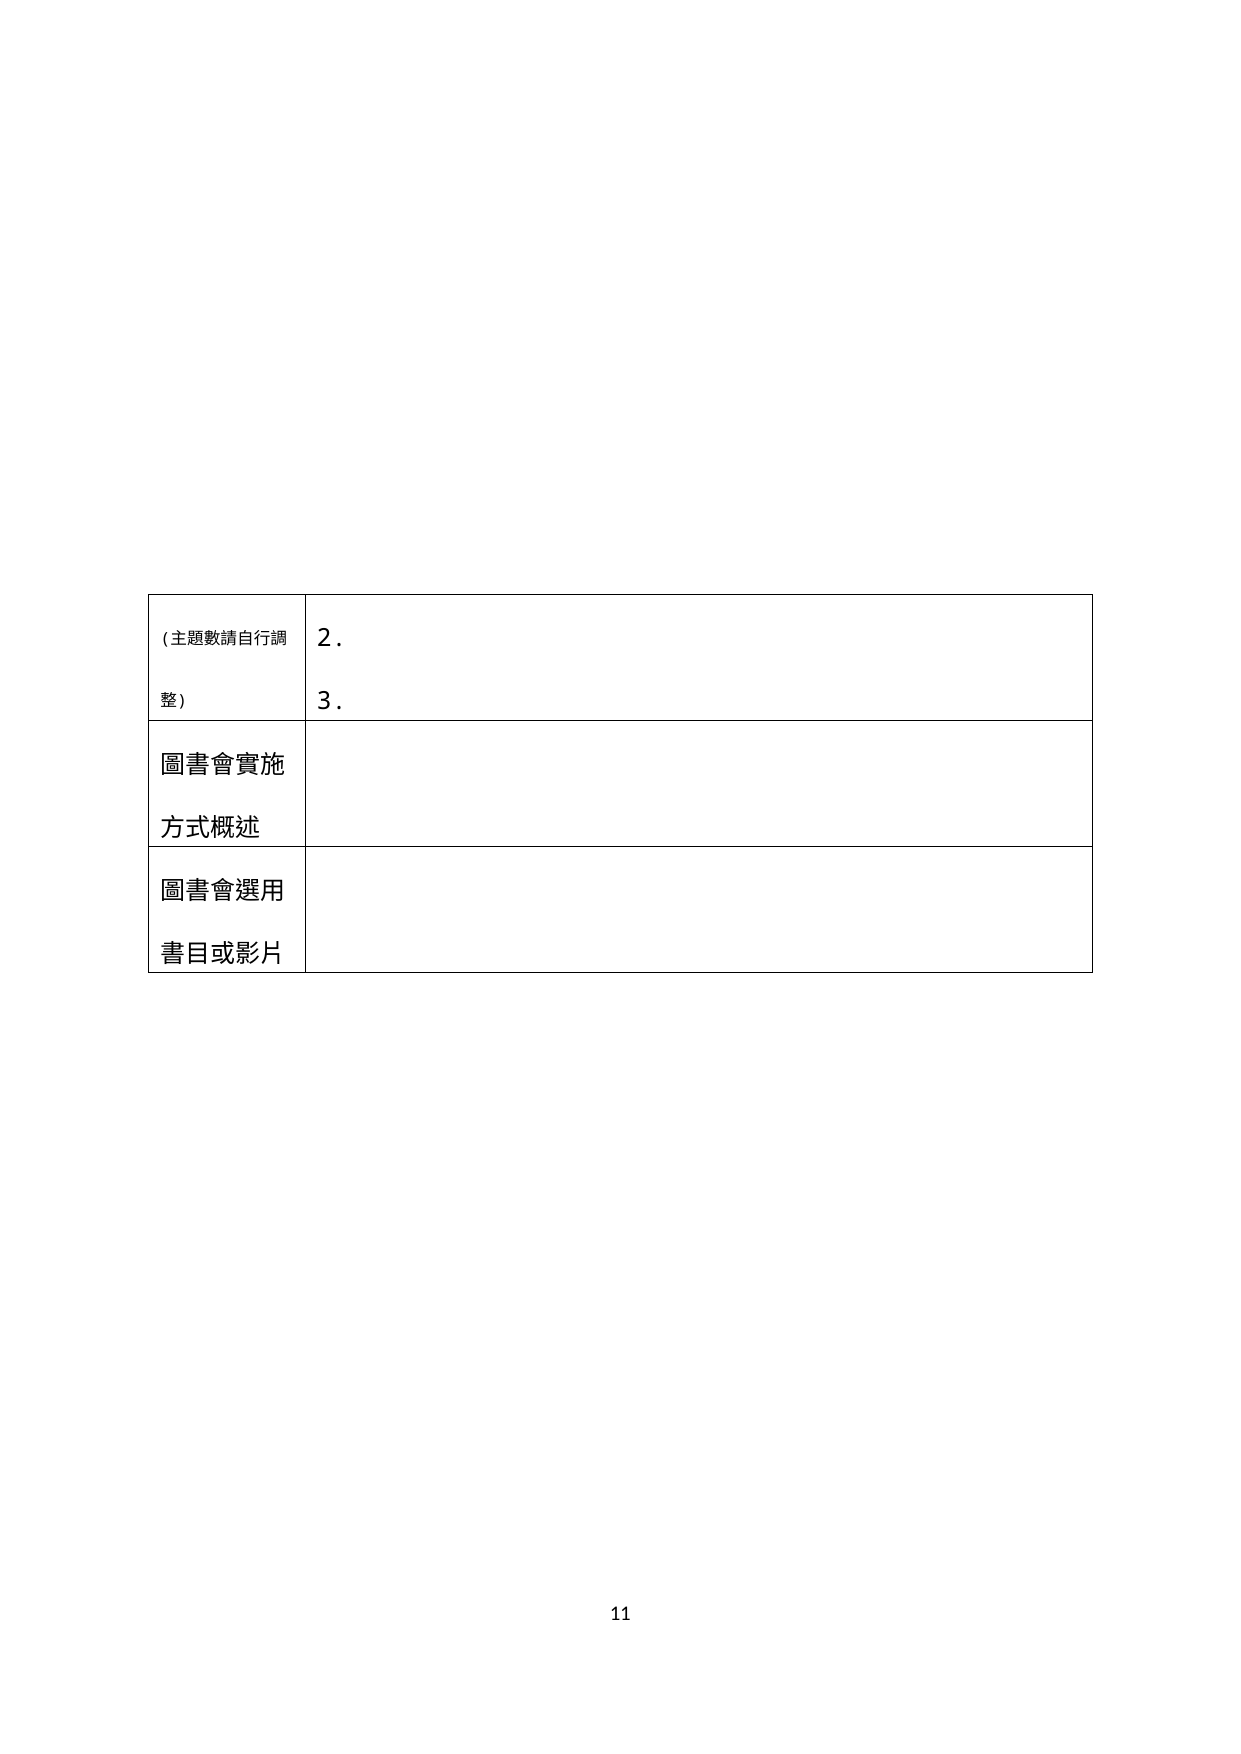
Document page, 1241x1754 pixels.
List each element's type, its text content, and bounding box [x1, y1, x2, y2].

table_cell 2. 3. [306, 595, 1092, 720]
table_cell [306, 847, 1092, 972]
table_cell [306, 721, 1092, 846]
table_cell 圖書會實施方式概述 [149, 721, 305, 846]
table_cell (主題數請自行調整) [149, 595, 305, 720]
table_cell 圖書會選用書目或影片 [149, 847, 305, 972]
